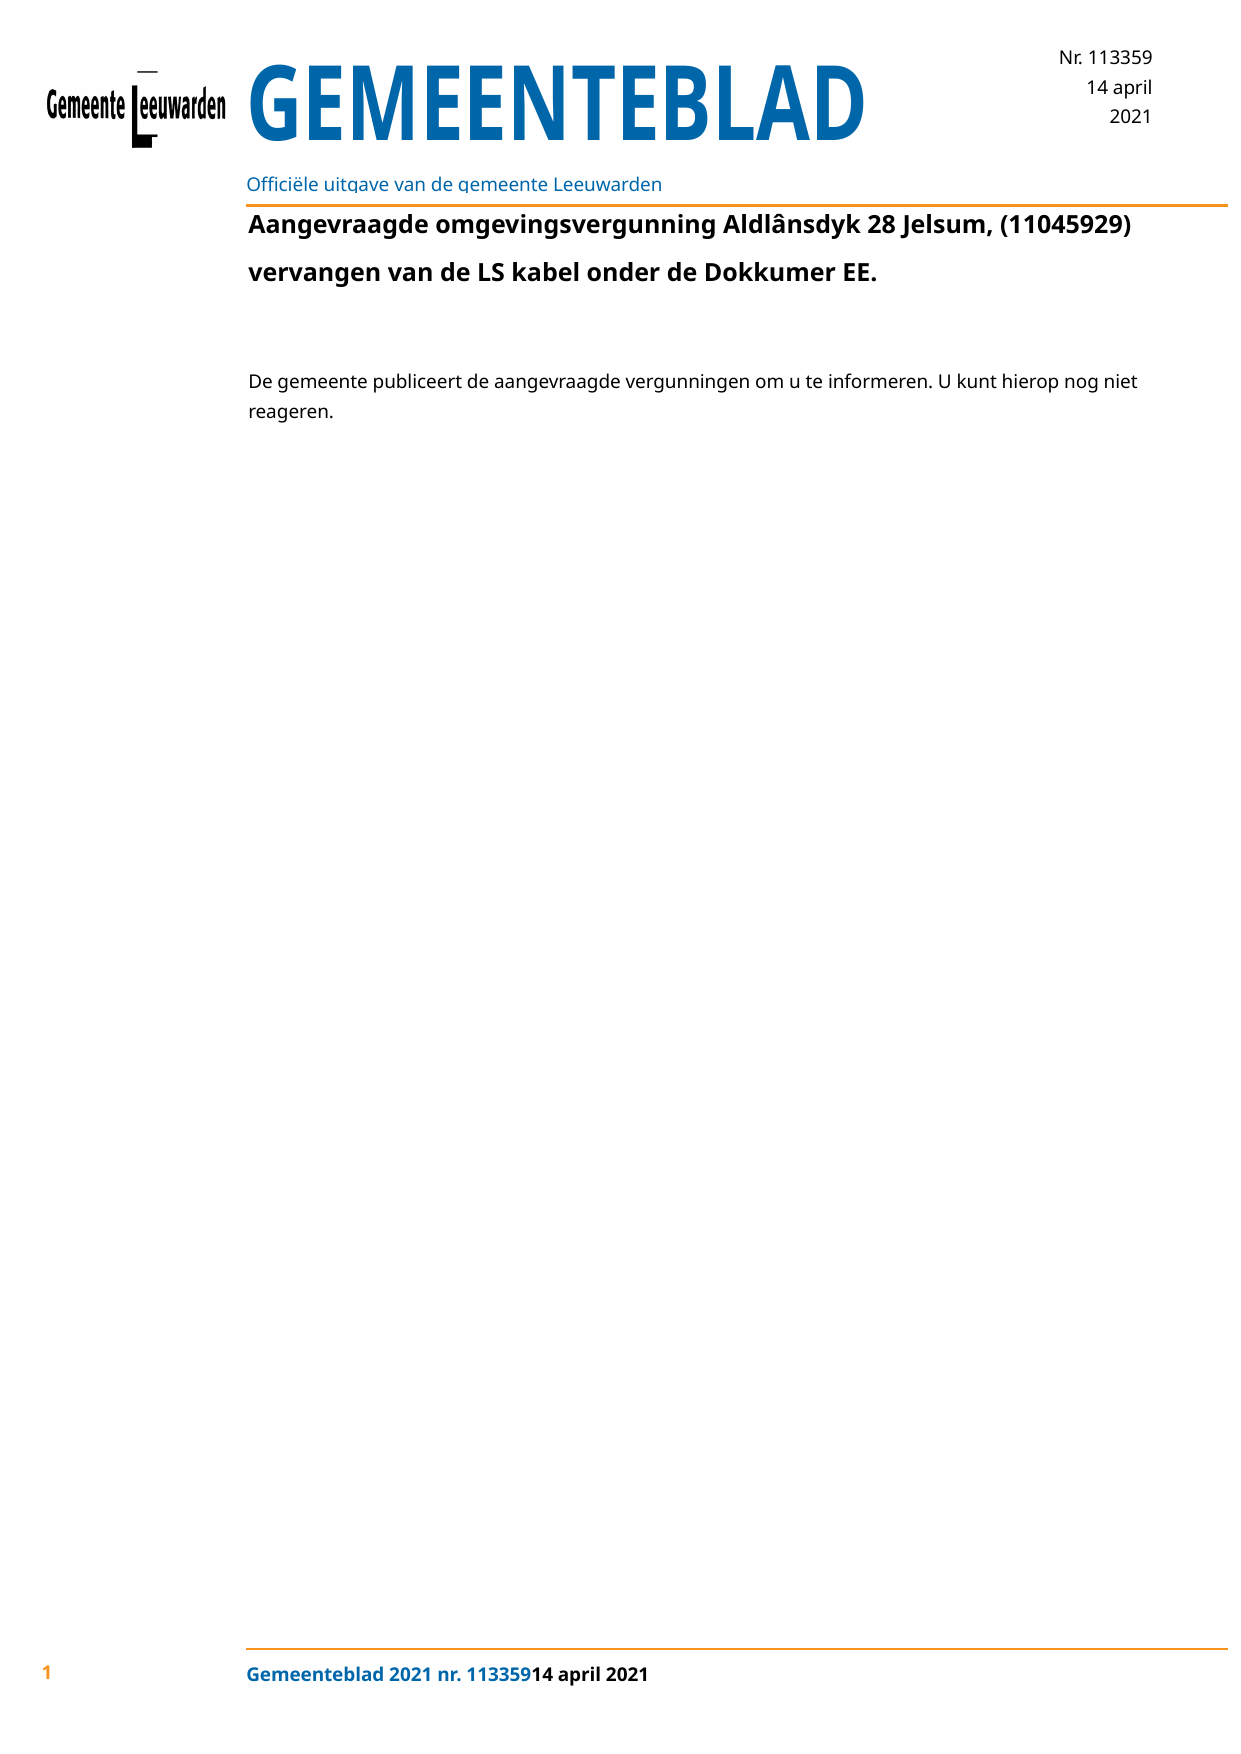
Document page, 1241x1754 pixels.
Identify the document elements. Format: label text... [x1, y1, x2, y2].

picture [41, 47, 231, 172]
text De gemeente publiceert de aangevraagde vergunningen om u te informeren. U kunt hierop nog niet reageren. [248, 368, 1152, 424]
text Aangevraagde omgevingsvergunning Aldlânsdyk 28 Jelsum, (11045929) vervangen van de LS kabel onder de Dokkumer EE. [248, 207, 1152, 288]
